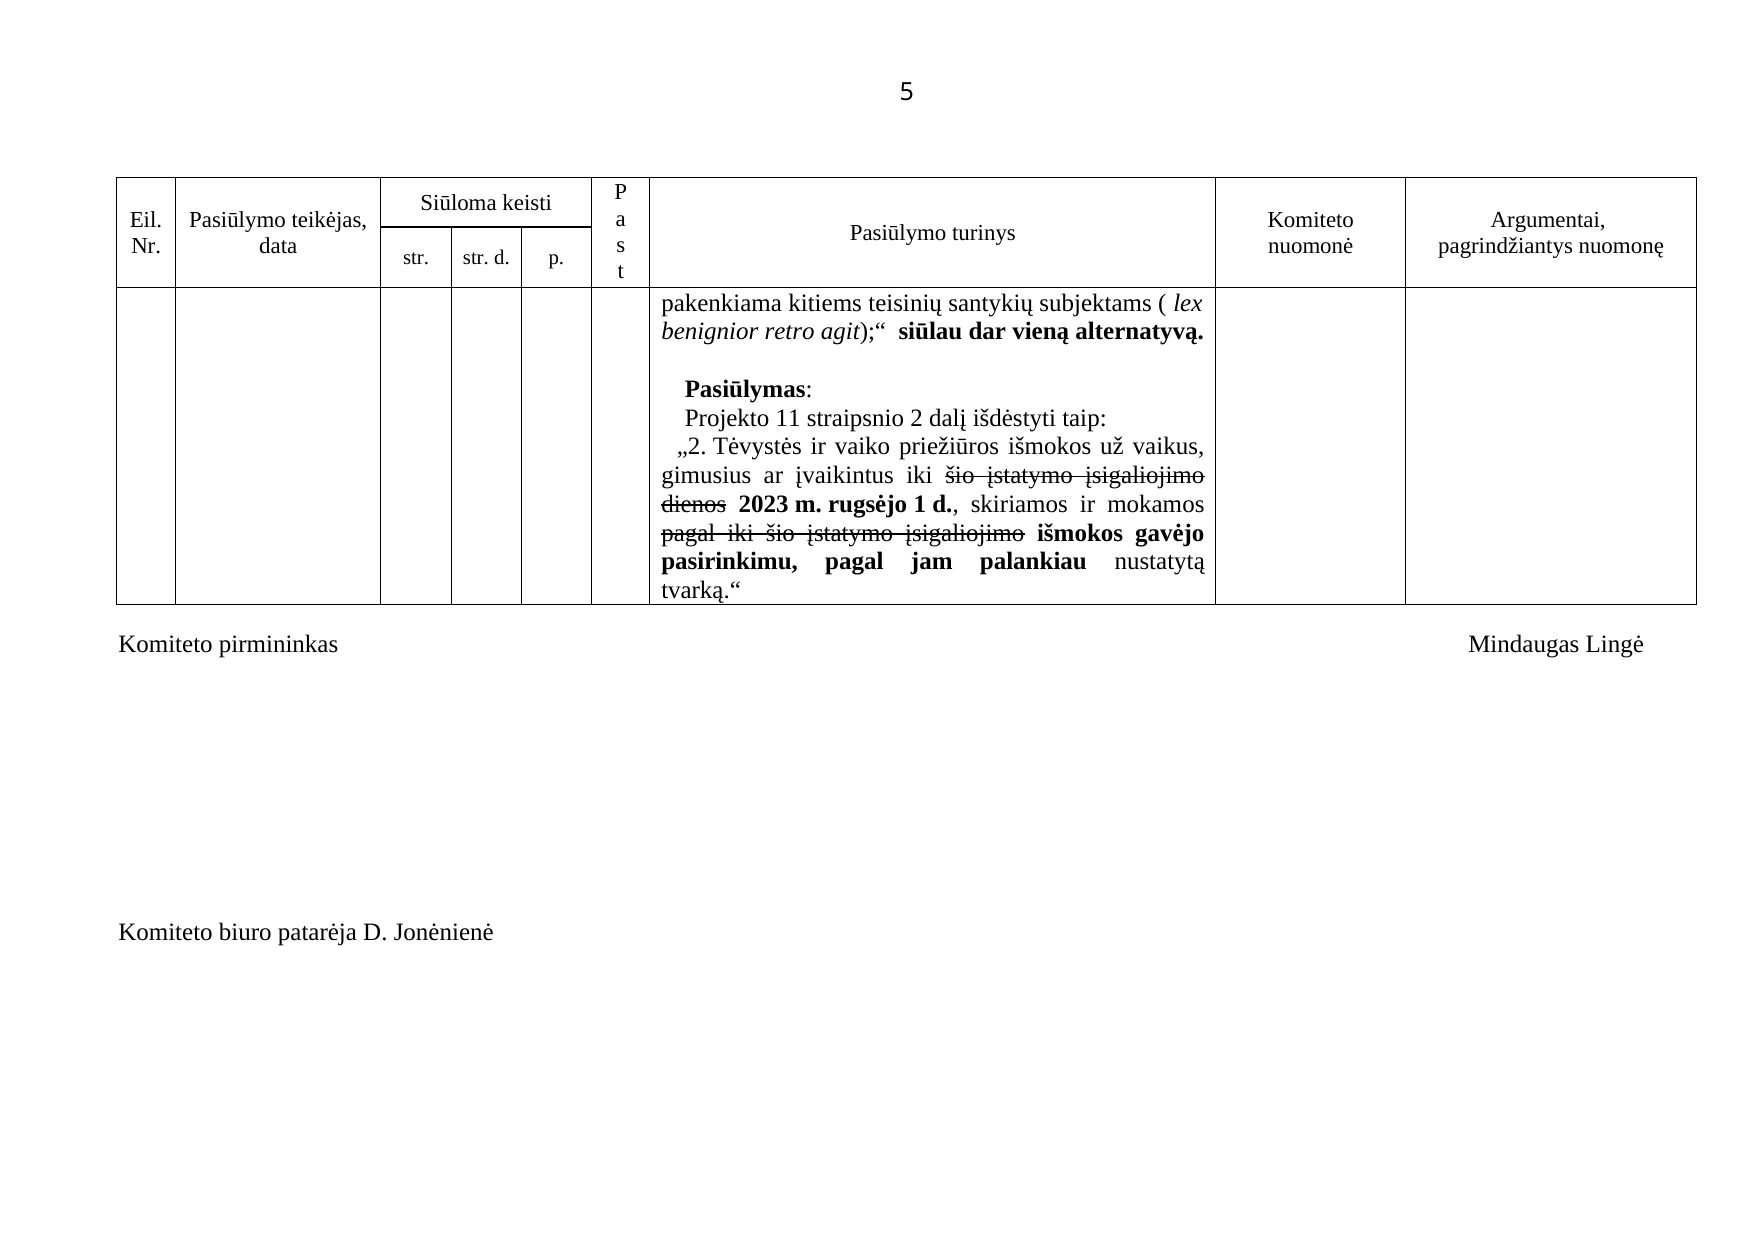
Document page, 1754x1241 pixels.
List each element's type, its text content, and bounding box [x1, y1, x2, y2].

table_header Siūloma keisti [381, 178, 591, 226]
table_cell [176, 288, 380, 604]
table_cell [452, 288, 521, 604]
table_cell p. [522, 228, 591, 287]
text Komiteto pirmininkas Mindaugas Lingė [118, 629, 1695, 687]
table_cell str. [381, 228, 451, 287]
table_cell [592, 288, 649, 604]
table_header Pasiūlymo teikėjas, data [176, 178, 380, 287]
table_header Eil. Nr. [117, 178, 175, 287]
table_header Pasiūlymo turinys [650, 178, 1215, 287]
table_cell pakenkiama kitiems teisinių santykių subjektams ( lex benignior retro agit);“ siūlau dar vieną alternatyvą. Pasiūlymas: Projekto 11 straipsnio 2 dalį išdėstyti taip: „2. Tėvystės ir vaiko priežiūros išmokos už vaikus, gimusius ar įvaikintus iki šio įstatymo įsigaliojimo dienos 2023 m. rugsėjo 1 d., skiriamos ir mokamos pagal iki šio įstatymo įsigaliojimo išmokos gavėjo pasirinkimu, pagal jam palankiau nustatytą tvarką.“ [650, 288, 1215, 604]
table_header Argumentai, pagrindžiantys nuomonę [1406, 178, 1696, 287]
table_cell [522, 288, 591, 604]
table_header Komiteto nuomonė [1216, 178, 1405, 287]
text Komiteto biuro patarėja D. Jonėnienė [118, 917, 1695, 945]
table_header Pastabos [592, 178, 649, 287]
table_cell [1406, 288, 1696, 604]
table_cell [117, 288, 175, 604]
table_cell str. d. [452, 228, 521, 287]
table_cell [381, 288, 451, 604]
table_cell [1216, 288, 1405, 604]
